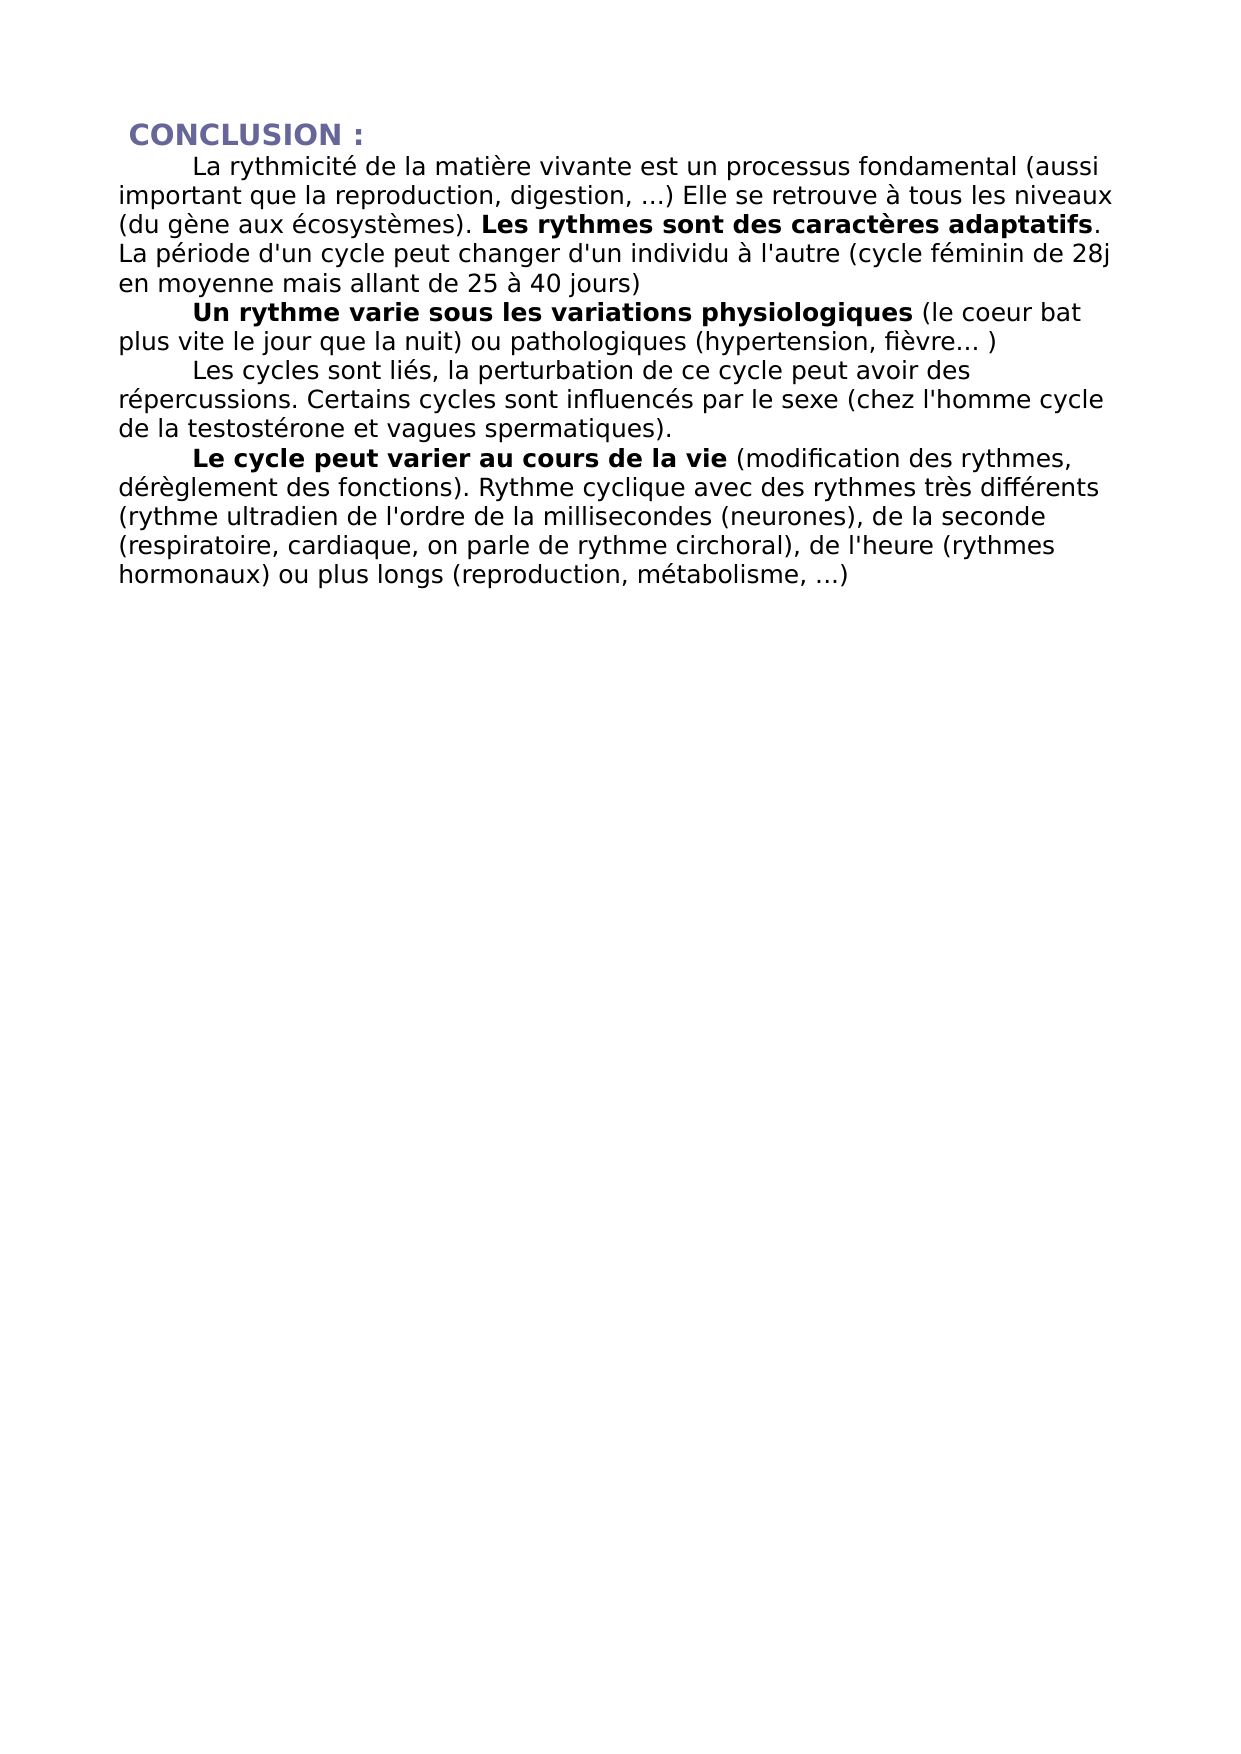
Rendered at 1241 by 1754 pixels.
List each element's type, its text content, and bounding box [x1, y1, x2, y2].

text La rythmicité de la matière vivante est un processus fondamental (aussi important que la reproduction, digestion, ...) Elle se retrouve à tous les niveaux (du gène aux écosystèmes). Les rythmes sont des caractères adaptatifs. La période d'un cycle peut changer d'un individu à l'autre (cycle féminin de 28j en moyenne mais allant de 25 à 40 jours) [118, 152, 1122, 298]
text Le cycle peut varier au cours de la vie (modification des rythmes, dérèglement des fonctions). Rythme cyclique avec des rythmes très différents (rythme ultradien de l'ordre de la millisecondes (neurones), de la seconde (respiratoire, cardiaque, on parle de rythme circhoral), de l'heure (rythmes hormonaux) ou plus longs (reproduction, métabolisme, ...) [118, 444, 1122, 589]
text CONCLUSION : [118, 118, 1122, 152]
text Un rythme varie sous les variations physiologiques (le coeur bat plus vite le jour que la nuit) ou pathologiques (hypertension, fièvre... ) [118, 298, 1122, 356]
text Les cycles sont liés, la perturbation de ce cycle peut avoir des répercussions. Certains cycles sont influencés par le sexe (chez l'homme cycle de la testostérone et vagues spermatiques). [118, 356, 1122, 444]
